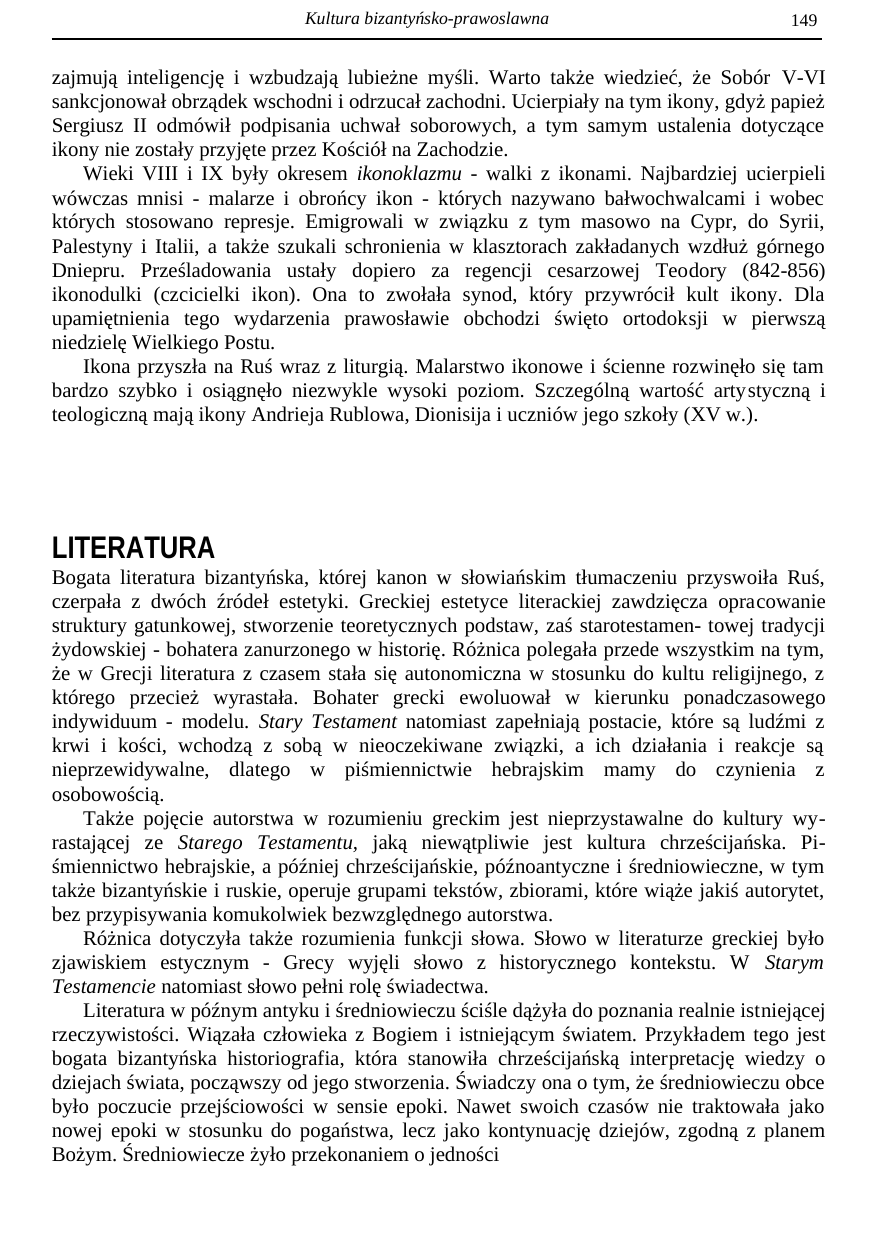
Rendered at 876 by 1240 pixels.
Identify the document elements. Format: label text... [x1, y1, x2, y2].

subtitle LITERATURA [52, 529, 826, 565]
text Ikona przyszła na Ruś wraz z liturgią. Malarstwo ikonowe i ścienne rozwinęło się tam bardzo szybko i osiągnęło niezwykle wysoki poziom. Szczególną wartość arty­styczną i teologiczną mają ikony Andrieja Rublowa, Dionisija i uczniów jego szkoły (XV w.). [52, 354, 826, 426]
text Różnica dotyczyła także rozumienia funkcji słowa. Słowo w literaturze greckiej było zjawiskiem estycznym - Grecy wyjęli słowo z historycznego kontekstu. W Sta­rym Testamencie natomiast słowo pełni rolę świadectwa. [52, 926, 826, 998]
text 149 [791, 9, 822, 30]
text Wieki VIII i IX były okresem ikonoklazmu - walki z ikonami. Najbardziej ucier­pieli wówczas mnisi - malarze i obrońcy ikon - których nazywano bałwochwalcami i wobec których stosowano represje. Emigrowali w związku z tym masowo na Cypr, do Syrii, Palestyny i Italii, a także szukali schronienia w klasztorach zakładanych wzdłuż górnego Dniepru. Prześladowania ustały dopiero za regencji cesarzowej Teo­dory (842-856) ikonodulki (czcicielki ikon). Ona to zwołała synod, który przywrócił kult ikony. Dla upamiętnienia tego wydarzenia prawosławie obchodzi święto ortodok­sji w pierwszą niedzielę Wielkiego Postu. [52, 161, 826, 354]
text Kultura bizantyńsko-prawoslawna [305, 8, 568, 28]
text Bogata literatura bizantyńska, której kanon w słowiańskim tłumaczeniu przyswoiła Ruś, czerpała z dwóch źródeł estetyki. Greckiej estetyce literackiej zawdzięcza opra­cowanie struktury gatunkowej, stworzenie teoretycznych podstaw, zaś starotestamen- towej tradycji żydowskiej - bohatera zanurzonego w historię. Różnica polegała przede wszystkim na tym, że w Grecji literatura z czasem stała się autonomiczna w stosunku do kultu religijnego, z którego przecież wyrastała. Bohater grecki ewoluował w kie­runku ponadczasowego indywiduum - modelu. Stary Testament natomiast zapełniają postacie, które są ludźmi z krwi i kości, wchodzą z sobą w nieoczekiwane związki, a ich działania i reakcje są nieprzewidywalne, dlatego w piśmiennictwie hebrajskim mamy do czynienia z osobowością. [52, 565, 826, 806]
text Literatura w późnym antyku i średniowieczu ściśle dążyła do poznania realnie ist­niejącej rzeczywistości. Wiązała człowieka z Bogiem i istniejącym światem. Przykła­dem tego jest bogata bizantyńska historiografia, która stanowiła chrześcijańską inter­pretację wiedzy o dziejach świata, począwszy od jego stworzenia. Świadczy ona o tym, że średniowieczu obce było poczucie przejściowości w sensie epoki. Nawet swoich czasów nie traktowała jako nowej epoki w stosunku do pogaństwa, lecz jako kontynu­ację dziejów, zgodną z planem Bożym. Średniowiecze żyło przekonaniem o jedności [52, 998, 826, 1166]
text zajmują inteligencję i wzbudzają lubieżne myśli. Warto także wiedzieć, że Sobór V-VI sankcjonował obrządek wschodni i odrzucał zachodni. Ucierpiały na tym ikony, gdyż papież Sergiusz II odmówił podpisania uchwał soborowych, a tym samym ustalenia dotyczące ikony nie zostały przyjęte przez Kościół na Zachodzie. [52, 65, 826, 161]
text Także pojęcie autorstwa w rozumieniu greckim jest nieprzystawalne do kultury wy­rastającej ze Starego Testamentu, jaką niewątpliwie jest kultura chrześcijańska. Pi­śmiennictwo hebrajskie, a później chrześcijańskie, późnoantyczne i średniowieczne, w tym także bizantyńskie i ruskie, operuje grupami tekstów, zbiorami, które wiąże jakiś autorytet, bez przypisywania komukolwiek bezwzględnego autorstwa. [52, 806, 826, 926]
